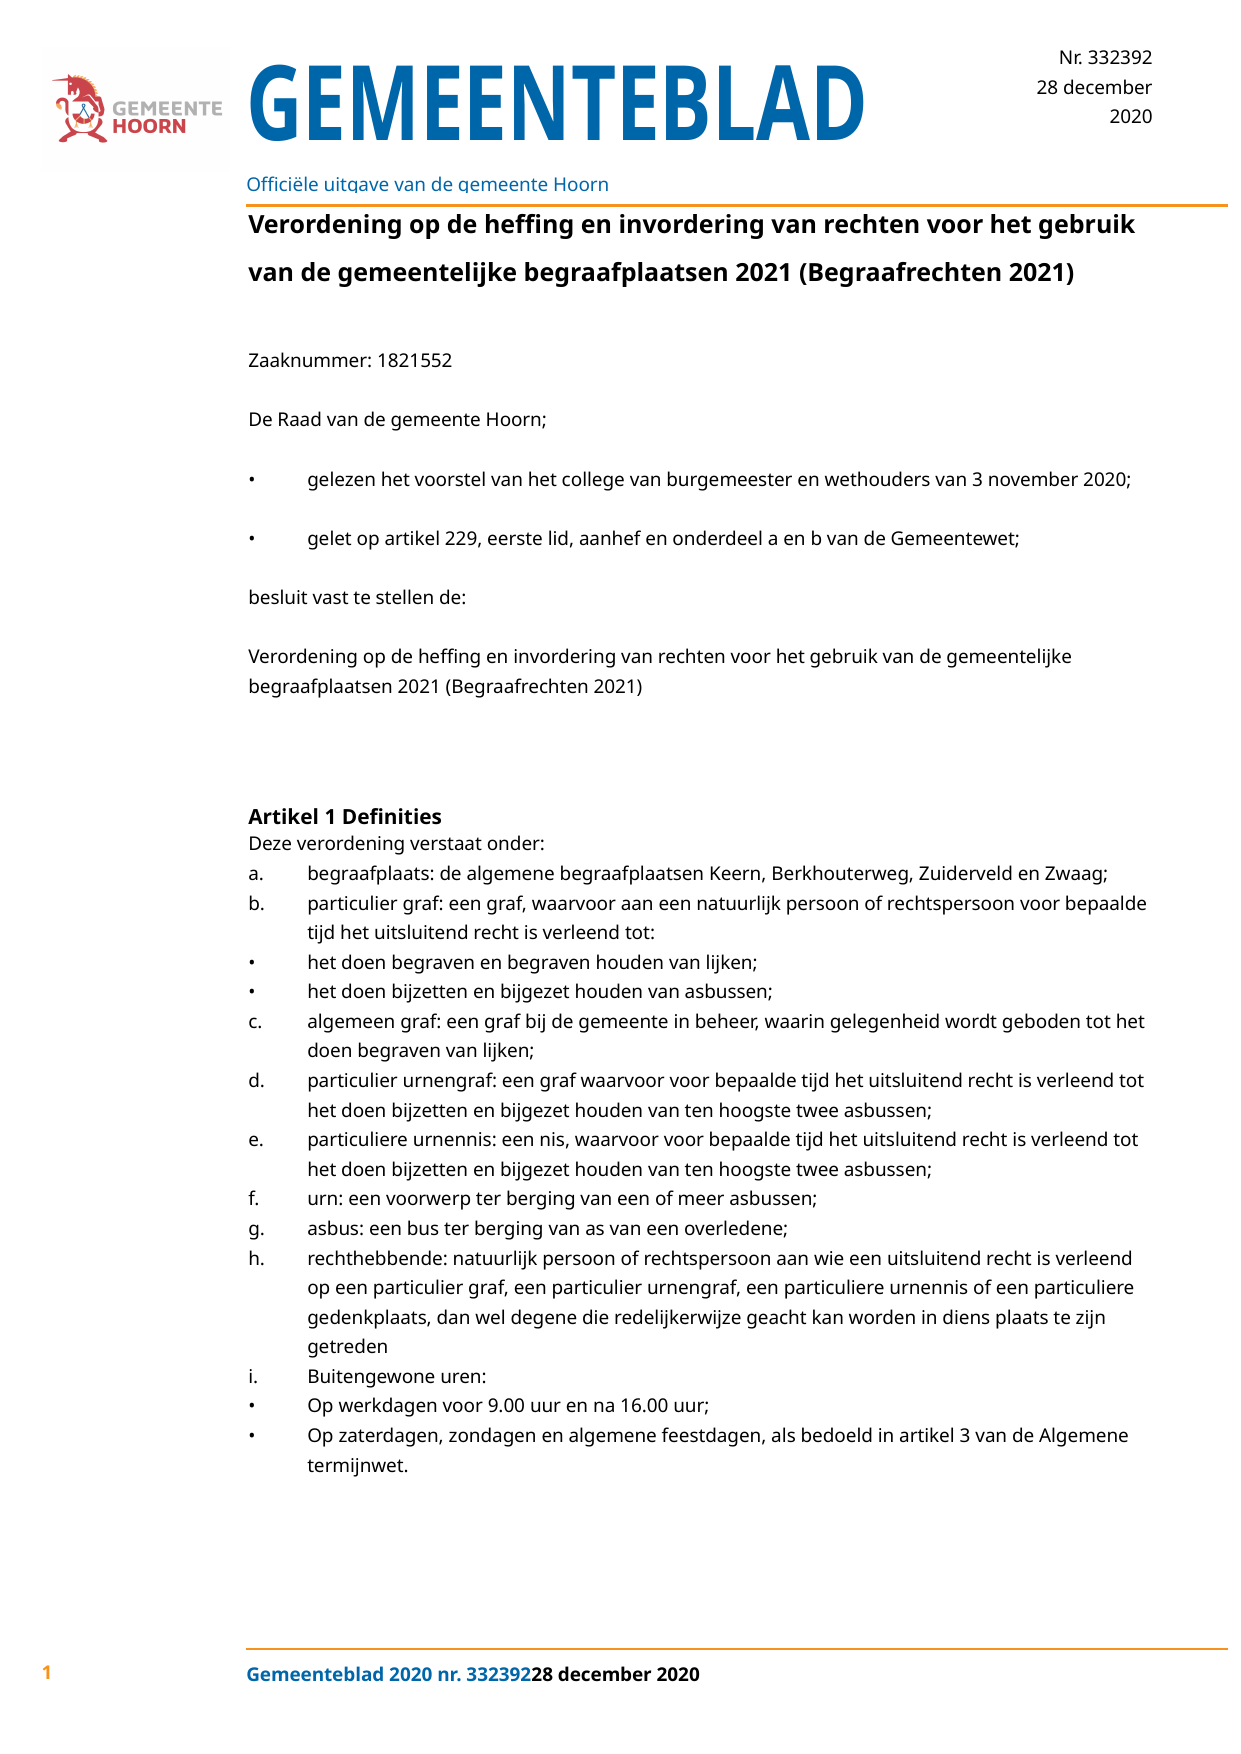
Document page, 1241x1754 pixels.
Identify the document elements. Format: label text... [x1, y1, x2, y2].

text Deze verordening verstaat onder: [248, 831, 1152, 856]
list particulier graf: een graf, waarvoor aan een natuurlijk persoon of rechtspersoon voor bepaalde tijd het uitsluitend recht is verleend tot: [248, 890, 1152, 945]
list het doen bijzetten en bijgezet houden van asbussen; [248, 978, 1152, 1004]
list Op werkdagen voor 9.00 uur en na 16.00 uur; [248, 1393, 1152, 1418]
text Artikel 1 Definities [248, 802, 1152, 831]
list rechthebbende: natuurlijk persoon of rechtspersoon aan wie een uitsluitend recht is verleend op een particulier graf, een particulier urnengraf, een particuliere urnennis of een particuliere gedenkplaats, dan wel degene die redelijkerwijze geacht kan worden in diens plaats te zijn getreden [248, 1245, 1152, 1359]
list particuliere urnennis: een nis, waarvoor voor bepaalde tijd het uitsluitend recht is verleend tot het doen bijzetten en bijgezet houden van ten hoogste twee asbussen; [248, 1126, 1152, 1182]
list het doen begraven en begraven houden van lijken; [248, 949, 1152, 975]
list asbus: een bus ter berging van as van een overledene; [248, 1215, 1152, 1241]
list gelezen het voorstel van het college van burgemeester en wethouders van 3 november 2020; [248, 466, 1152, 492]
picture [41, 47, 231, 172]
text Verordening op de heffing en invordering van rechten voor het gebruik van de gemeentelijke begraafplaatsen 2021 (Begraafrechten 2021) [248, 207, 1152, 288]
list algemeen graf: een graf bij de gemeente in beheer, waarin gelegenheid wordt geboden tot het doen begraven van lijken; [248, 1008, 1152, 1063]
list Buitengewone uren: [248, 1363, 1152, 1389]
text Zaaknummer: 1821552 [248, 347, 1152, 373]
list urn: een voorwerp ter berging van een of meer asbussen; [248, 1186, 1152, 1211]
list Op zaterdagen, zondagen en algemene feestdagen, als bedoeld in artikel 3 van de Algemene termijnwet. [248, 1422, 1152, 1478]
list begraafplaats: de algemene begraafplaatsen Keern, Berkhouterweg, Zuiderveld en Zwaag; [248, 860, 1152, 886]
list gelet op artikel 229, eerste lid, aanhef en onderdeel a en b van de Gemeentewet; [248, 525, 1152, 551]
text besluit vast te stellen de: [248, 584, 1152, 610]
text De Raad van de gemeente Hoorn; [248, 407, 1152, 432]
text Verordening op de heffing en invordering van rechten voor het gebruik van de gemeentelijke begraafplaatsen 2021 (Begraafrechten 2021) [248, 643, 1152, 699]
list particulier urnengraf: een graf waarvoor voor bepaalde tijd het uitsluitend recht is verleend tot het doen bijzetten en bijgezet houden van ten hoogste twee asbussen; [248, 1067, 1152, 1123]
